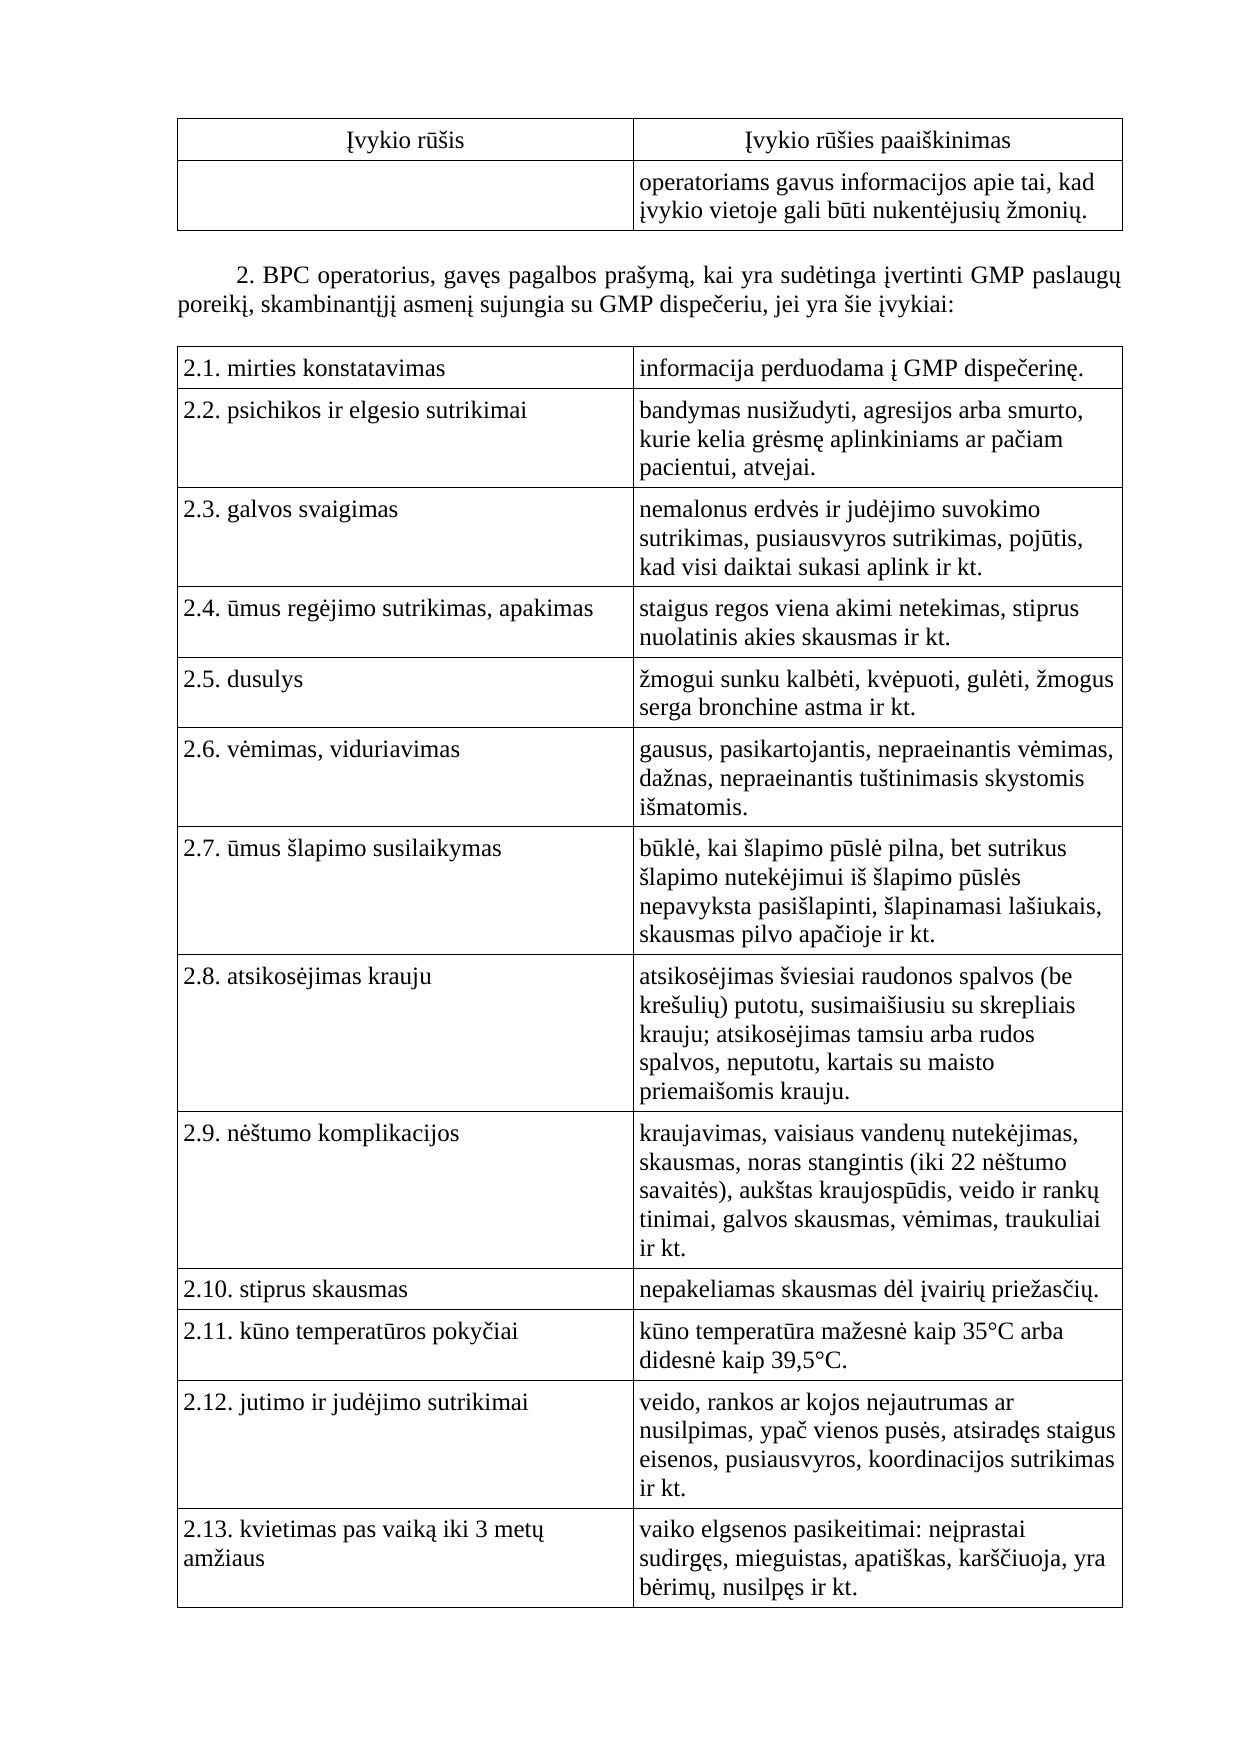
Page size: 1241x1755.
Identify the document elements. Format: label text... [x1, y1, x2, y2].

table_cell 2.5. dusulys [178, 658, 633, 727]
table_cell 2.6. vėmimas, viduriavimas [178, 728, 633, 826]
table_cell nemalonus erdvės ir judėjimo suvokimo sutrikimas, pusiausvyros sutrikimas, pojūtis, kad visi daiktai sukasi aplink ir kt. [634, 488, 1122, 586]
table_cell bandymas nusižudyti, agresijos arba smurto, kurie kelia grėsmę aplinkiniams ar pačiam pacientui, atvejai. [634, 389, 1122, 487]
table_header informacija perduodama į GMP dispečerinę. [634, 347, 1122, 388]
table_cell nepakeliamas skausmas dėl įvairių priežasčių. [634, 1269, 1122, 1309]
table_cell veido, rankos ar kojos nejautrumas ar nusilpimas, ypač vienos pusės, atsiradęs staigus eisenos, pusiausvyros, koordinacijos sutrikimas ir kt. [634, 1381, 1122, 1507]
table_cell vaiko elgsenos pasikeitimai: neįprastai sudirgęs, mieguistas, apatiškas, karščiuoja, yra bėrimų, nusilpęs ir kt. [634, 1509, 1122, 1607]
table_cell 2.2. psichikos ir elgesio sutrikimai [178, 389, 633, 487]
table_cell operatoriams gavus informacijos apie tai, kad įvykio vietoje gali būti nukentėjusių žmonių. [634, 161, 1122, 230]
table_header Įvykio rūšies paaiškinimas [634, 119, 1122, 160]
table_cell 2.12. jutimo ir judėjimo sutrikimai [178, 1381, 633, 1507]
table_cell būklė, kai šlapimo pūslė pilna, bet sutrikus šlapimo nutekėjimui iš šlapimo pūslės nepavyksta pasišlapinti, šlapinamasi lašiukais, skausmas pilvo apačioje ir kt. [634, 827, 1122, 954]
table_cell kūno temperatūra mažesnė kaip 35°C arba didesnė kaip 39,5°C. [634, 1310, 1122, 1379]
table_cell kraujavimas, vaisiaus vandenų nutekėjimas, skausmas, noras stangintis (iki 22 nėštumo savaitės), aukštas kraujospūdis, veido ir rankų tinimai, galvos skausmas, vėmimas, traukuliai ir kt. [634, 1112, 1122, 1267]
table_cell gausus, pasikartojantis, nepraeinantis vėmimas, dažnas, nepraeinantis tuštinimasis skystomis išmatomis. [634, 728, 1122, 826]
table_cell 2.9. nėštumo komplikacijos [178, 1112, 633, 1267]
table_header 2.1. mirties konstatavimas [178, 347, 633, 388]
table_cell 2.4. ūmus regėjimo sutrikimas, apakimas [178, 587, 633, 657]
table_cell 2.7. ūmus šlapimo susilaikymas [178, 827, 633, 954]
table_cell [178, 161, 633, 230]
table_cell žmogui sunku kalbėti, kvėpuoti, gulėti, žmogus serga bronchine astma ir kt. [634, 658, 1122, 727]
table_cell 2.11. kūno temperatūros pokyčiai [178, 1310, 633, 1379]
text 2. BPC operatorius, gavęs pagalbos prašymą, kai yra sudėtinga įvertinti GMP paslaugų poreikį, skambinantįjį asmenį sujungia su GMP dispečeriu, jei yra šie įvykiai: [177, 260, 1122, 317]
table_cell staigus regos viena akimi netekimas, stiprus nuolatinis akies skausmas ir kt. [634, 587, 1122, 657]
table_header Įvykio rūšis [178, 119, 633, 160]
table_cell 2.10. stiprus skausmas [178, 1269, 633, 1309]
table_cell 2.3. galvos svaigimas [178, 488, 633, 586]
table_cell atsikosėjimas šviesiai raudonos spalvos (be krešulių) putotu, susimaišiusiu su skrepliais krauju; atsikosėjimas tamsiu arba rudos spalvos, neputotu, kartais su maisto priemaišomis krauju. [634, 955, 1122, 1111]
table_cell 2.13. kvietimas pas vaiką iki 3 metų amžiaus [178, 1509, 633, 1607]
table_cell 2.8. atsikosėjimas krauju [178, 955, 633, 1111]
